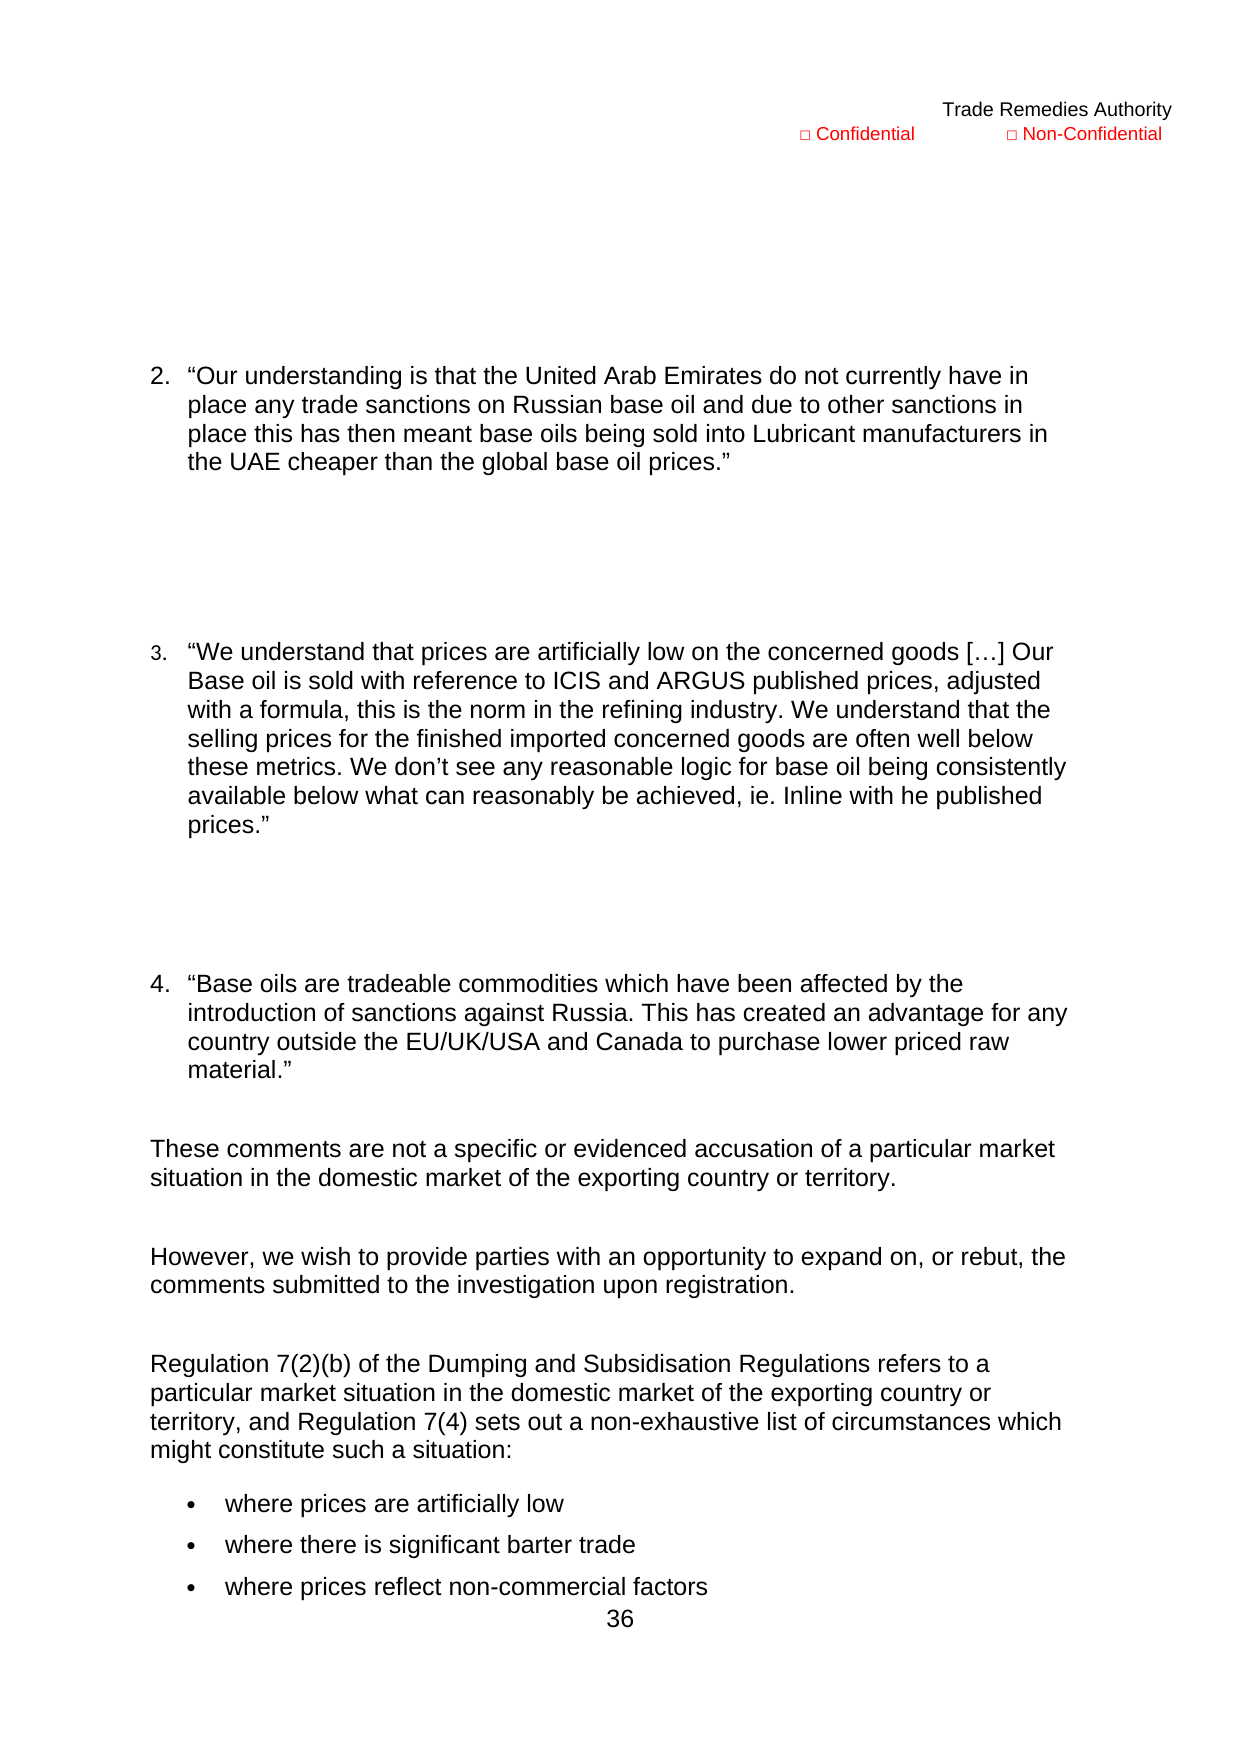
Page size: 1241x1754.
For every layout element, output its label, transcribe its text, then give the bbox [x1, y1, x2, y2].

text However, we wish to provide parties with an opportunity to expand on, or rebut, the comments submitted to the investigation upon registration. [150, 1241, 1090, 1299]
list where prices are artificially low [187, 1489, 1090, 1518]
list “We understand that prices are artificially low on the concerned goods […] Our Base oil is sold with reference to ICIS and ARGUS published prices, adjusted with a formula, this is the norm in the refining industry. We understand that the selling prices for the finished imported concerned goods are often well below these metrics. We don’t see any reasonable logic for base oil being consistently available below what can reasonably be achieved, ie. Inline with he published prices.” [150, 637, 1090, 838]
list “Base oils are tradeable commodities which have been affected by the introduction of sanctions against Russia. This has created an advantage for any country outside the EU/UK/USA and Canada to purchase lower priced raw material.” [150, 969, 1090, 1084]
list where prices reflect non-commercial factors [187, 1571, 1090, 1600]
text Regulation 7(2)(b) of the Dumping and Subsidisation Regulations refers to a particular market situation in the domestic market of the exporting country or territory, and Regulation 7(4) sets out a non-exhaustive list of circumstances which might constitute such a situation: [150, 1349, 1090, 1464]
text These comments are not a specific or evidenced accusation of a particular market situation in the domestic market of the exporting country or territory. [150, 1134, 1090, 1191]
list where there is significant barter trade [187, 1530, 1090, 1559]
list “Our understanding is that the United Arab Emirates do not currently have in place any trade sanctions on Russian base oil and due to other sanctions in place this has then meant base oils being sold into Lubricant manufacturers in the UAE cheaper than the global base oil prices.” [150, 361, 1090, 476]
